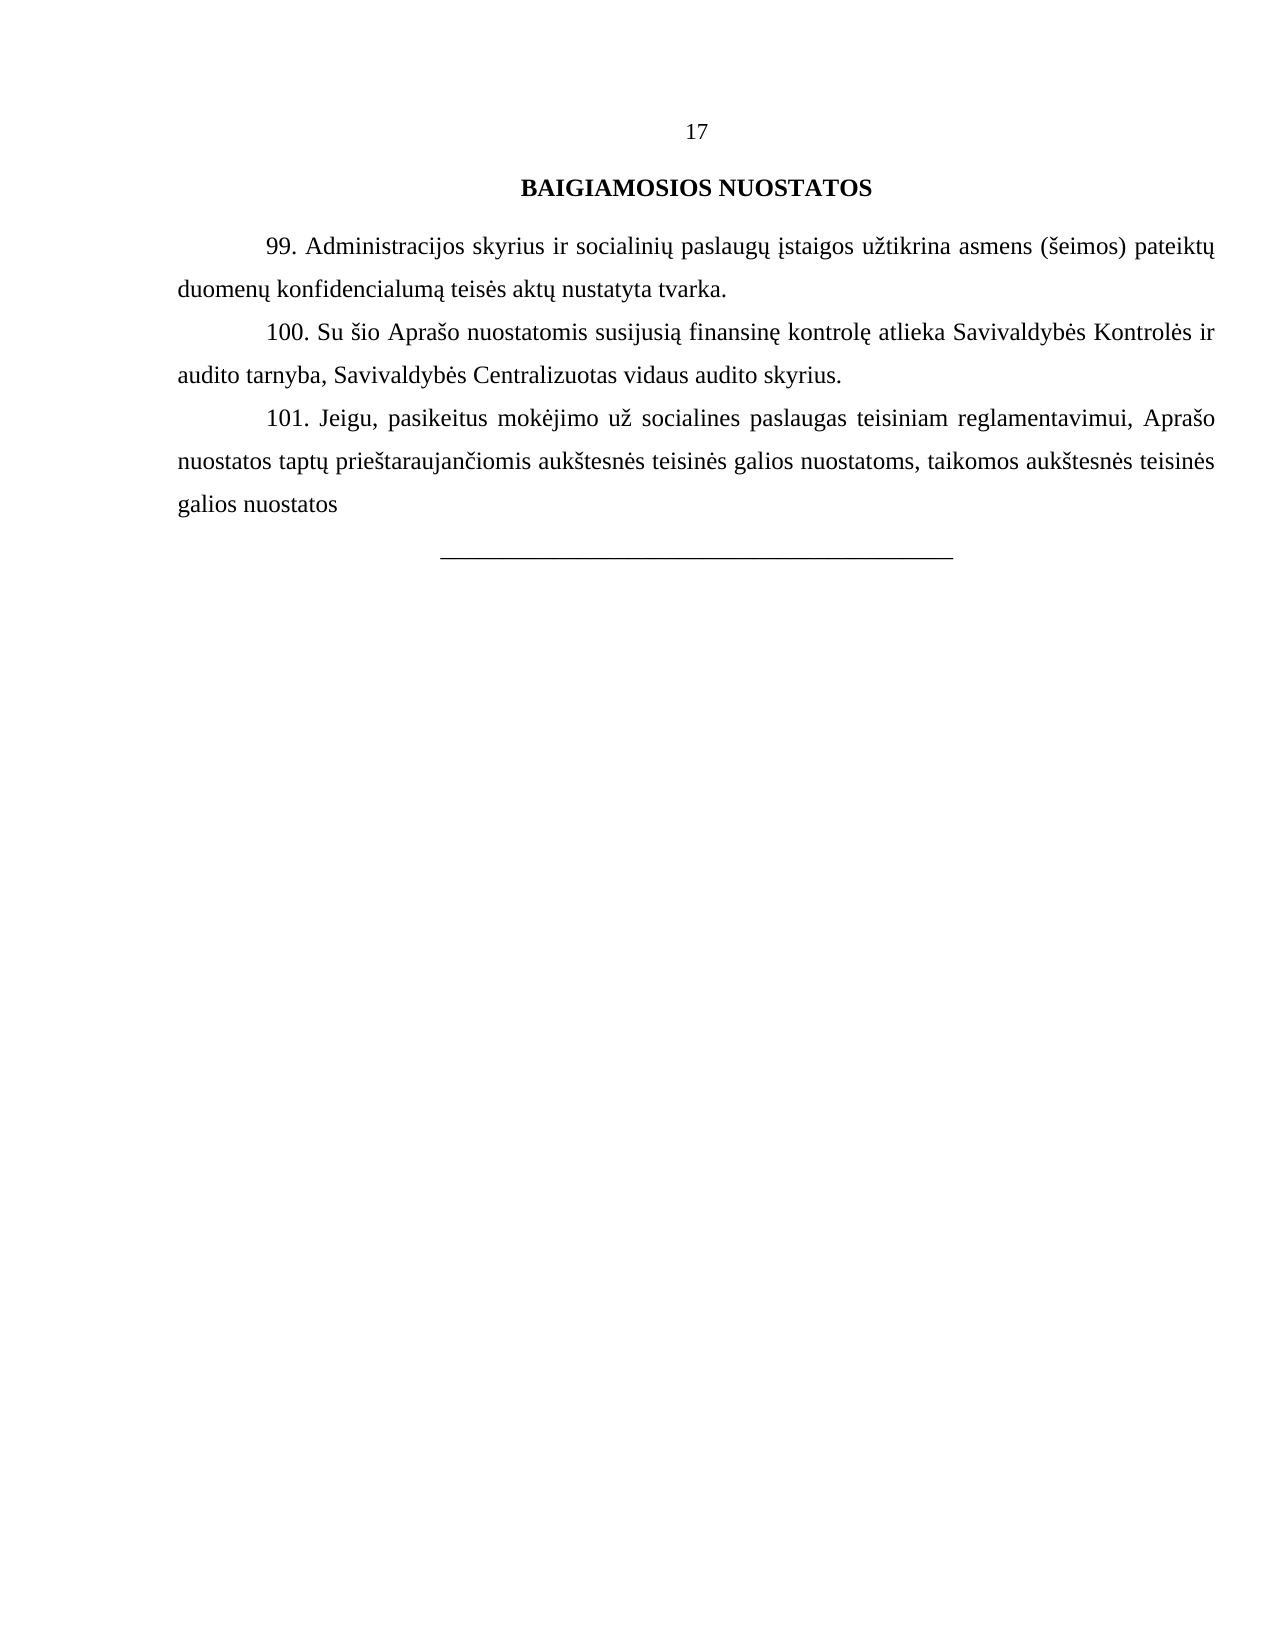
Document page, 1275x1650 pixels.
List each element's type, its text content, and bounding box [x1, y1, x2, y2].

text 99. Administracijos skyrius ir socialinių paslaugų įstaigos užtikrina asmens (šeimos) pateiktų duomenų konfidencialumą teisės aktų nustatyta tvarka. [177, 231, 1216, 303]
text BAIGIAMOSIOS NUOSTATOS [177, 173, 1216, 202]
text 100. Su šio Aprašo nuostatomis susijusią finansinę kontrolę atlieka Savivaldybės Kontrolės ir audito tarnyba, Savivaldybės Centralizuotas vidaus audito skyrius. [177, 317, 1216, 389]
text 101. Jeigu, pasikeitus mokėjimo už socialines paslaugas teisiniam reglamentavimui, Aprašo nuostatos taptų prieštaraujančiomis aukštesnės teisinės galios nuostatoms, taikomos aukštesnės teisinės galios nuostatos [177, 403, 1216, 518]
text _________________________________________ [177, 533, 1216, 561]
